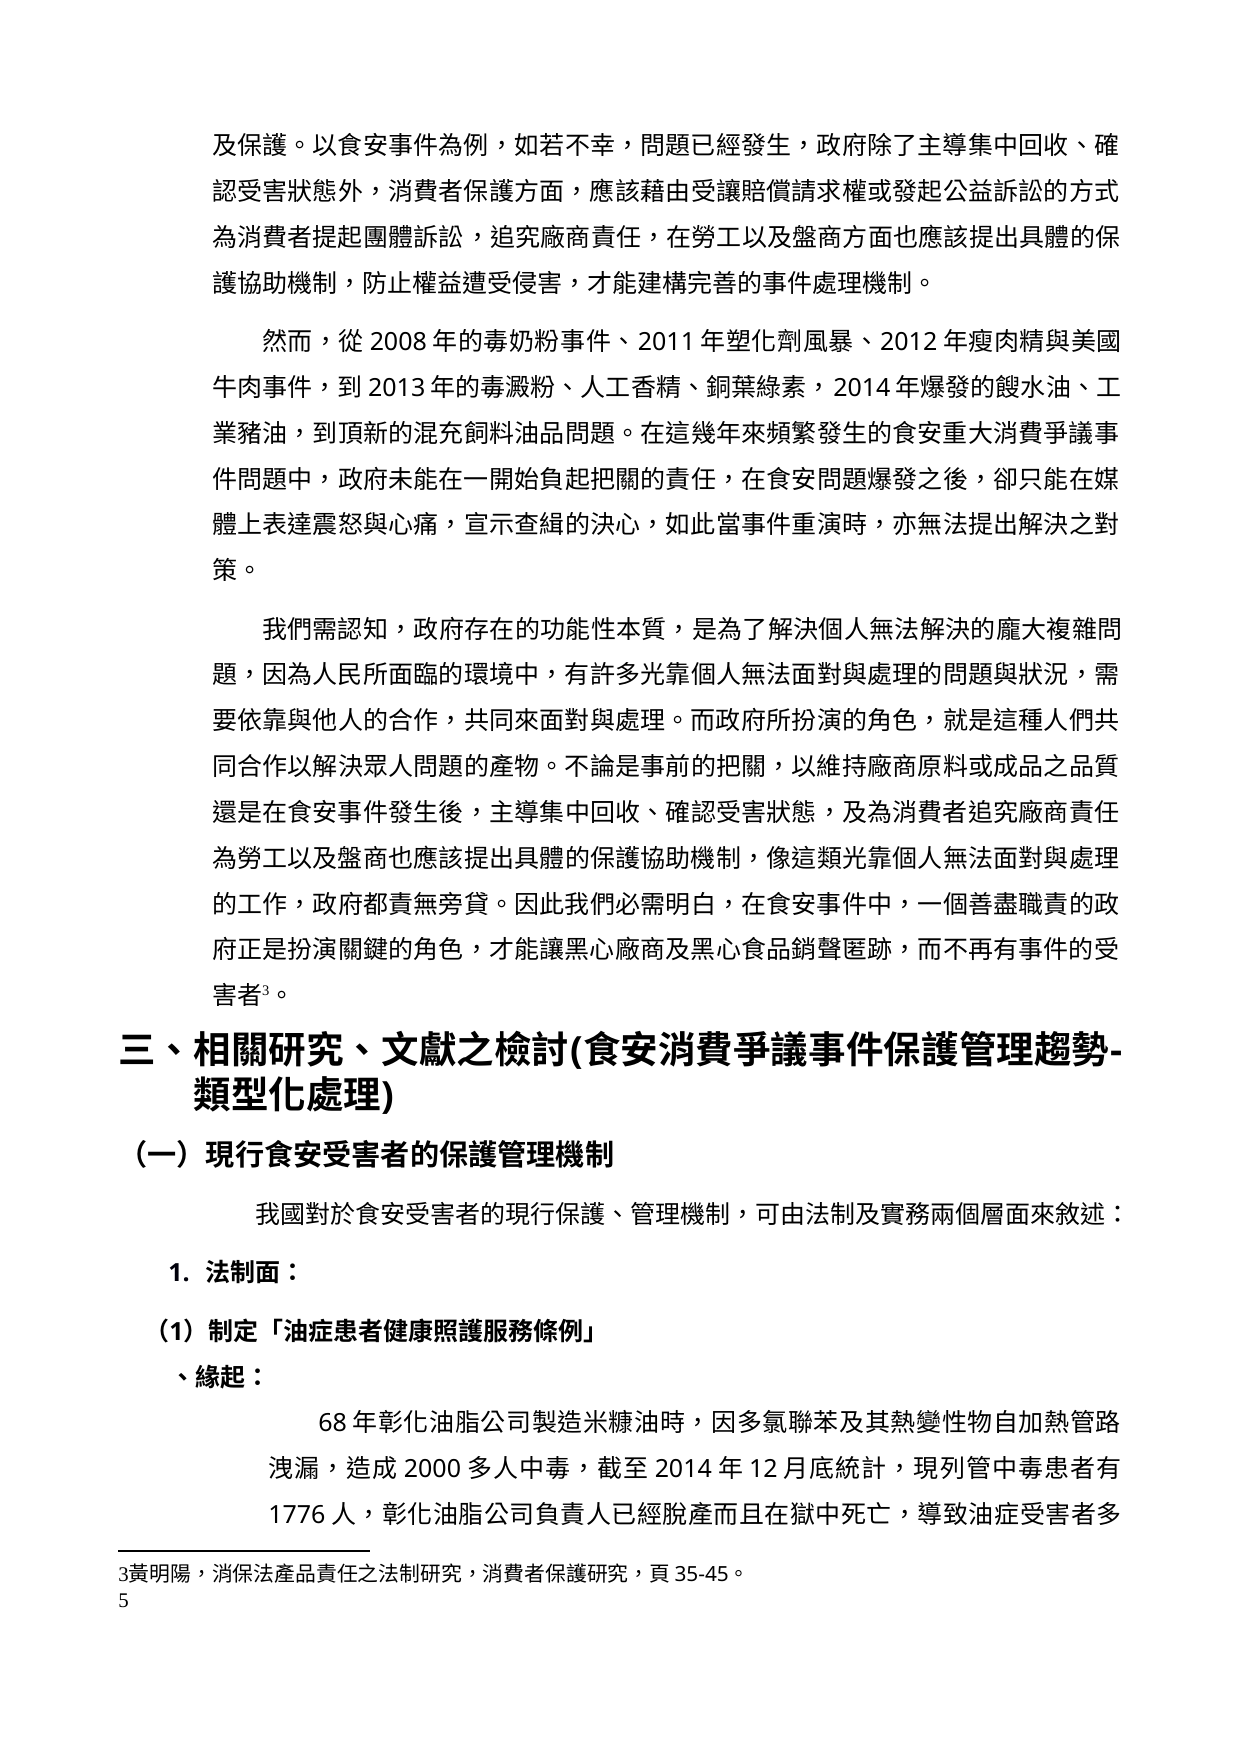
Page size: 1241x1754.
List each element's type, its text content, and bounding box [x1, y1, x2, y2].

text 三、相關研究、文獻之檢討(食安消費爭議事件保護管理趨勢-類型化處理) [118, 1026, 1122, 1118]
text 在重大消費爭議事件中，政府真正的角色與責任不是一天到晚鞠躬道歉，而是要拿出具體行動，要將疏漏的部分建立起來，確保全體的事件受害者能夠受到協助及保護。以食安事件為例，如若不幸，問題已經發生，政府除了主導集中回收、確認受害狀態外，消費者保護方面，應該藉由受讓賠償請求權或發起公益訴訟的方式，為消費者提起團體訴訟，追究廠商責任，在勞工以及盤商方面也應該提出具體的保護協助機制，防止權益遭受侵害，才能建構完善的事件處理機制。 [212, 118, 1122, 301]
list 法制面： [168, 1245, 1122, 1291]
text 、緣起： [118, 1349, 1122, 1395]
text 然而，從2008年的毒奶粉事件、2011年塑化劑風暴、2012年瘦肉精與美國牛肉事件，到2013年的毒澱粉、人工香精、銅葉綠素，2014年爆發的餿水油、工業豬油，到頂新的混充飼料油品問題。在這幾年來頻繁發生的食安重大消費爭議事件問題中，政府未能在一開始負起把關的責任，在食安問題爆發之後，卻只能在媒體上表達震怒與心痛，宣示查緝的決心，如此當事件重演時，亦無法提出解決之對策。 [212, 314, 1122, 589]
text 我國對於食安受害者的現行保護、管理機制，可由法制及實務兩個層面來敘述： [193, 1187, 1122, 1233]
text （1）制定「油症患者健康照護服務條例」 [118, 1303, 1122, 1349]
text 黃明陽，消保法產品責任之法制研究，消費者保護研究，頁35-45。 [118, 1557, 1122, 1588]
text 68年彰化油脂公司製造米糠油時，因多氯聯苯及其熱變性物自加熱管路洩漏，造成2000多人中毒，截至2014年12月底統計，現列管中毒患者有1776人，彰化油脂公司負責人已經脫產而且在獄中死亡，導致油症受害者多 [268, 1395, 1122, 1533]
text 我們需認知，政府存在的功能性本質，是為了解決個人無法解決的龐大複雜問題，因為人民所面臨的環境中，有許多光靠個人無法面對與處理的問題與狀況，需要依靠與他人的合作，共同來面對與處理。而政府所扮演的角色，就是這種人們共同合作以解決眾人問題的產物。不論是事前的把關，以維持廠商原料或成品之品質，還是在食安事件發生後，主導集中回收、確認受害狀態，及為消費者追究廠商責任，為勞工以及盤商也應該提出具體的保護協助機制，像這類光靠個人無法面對與處理的工作，政府都責無旁貸。因此我們必需明白，在食安事件中，一個善盡職責的政府正是扮演關鍵的角色，才能讓黑心廠商及黑心食品銷聲匿跡，而不再有事件的受害者。 [212, 601, 1122, 1014]
text （一）現行食安受害者的保護管理機制 [118, 1128, 1122, 1174]
